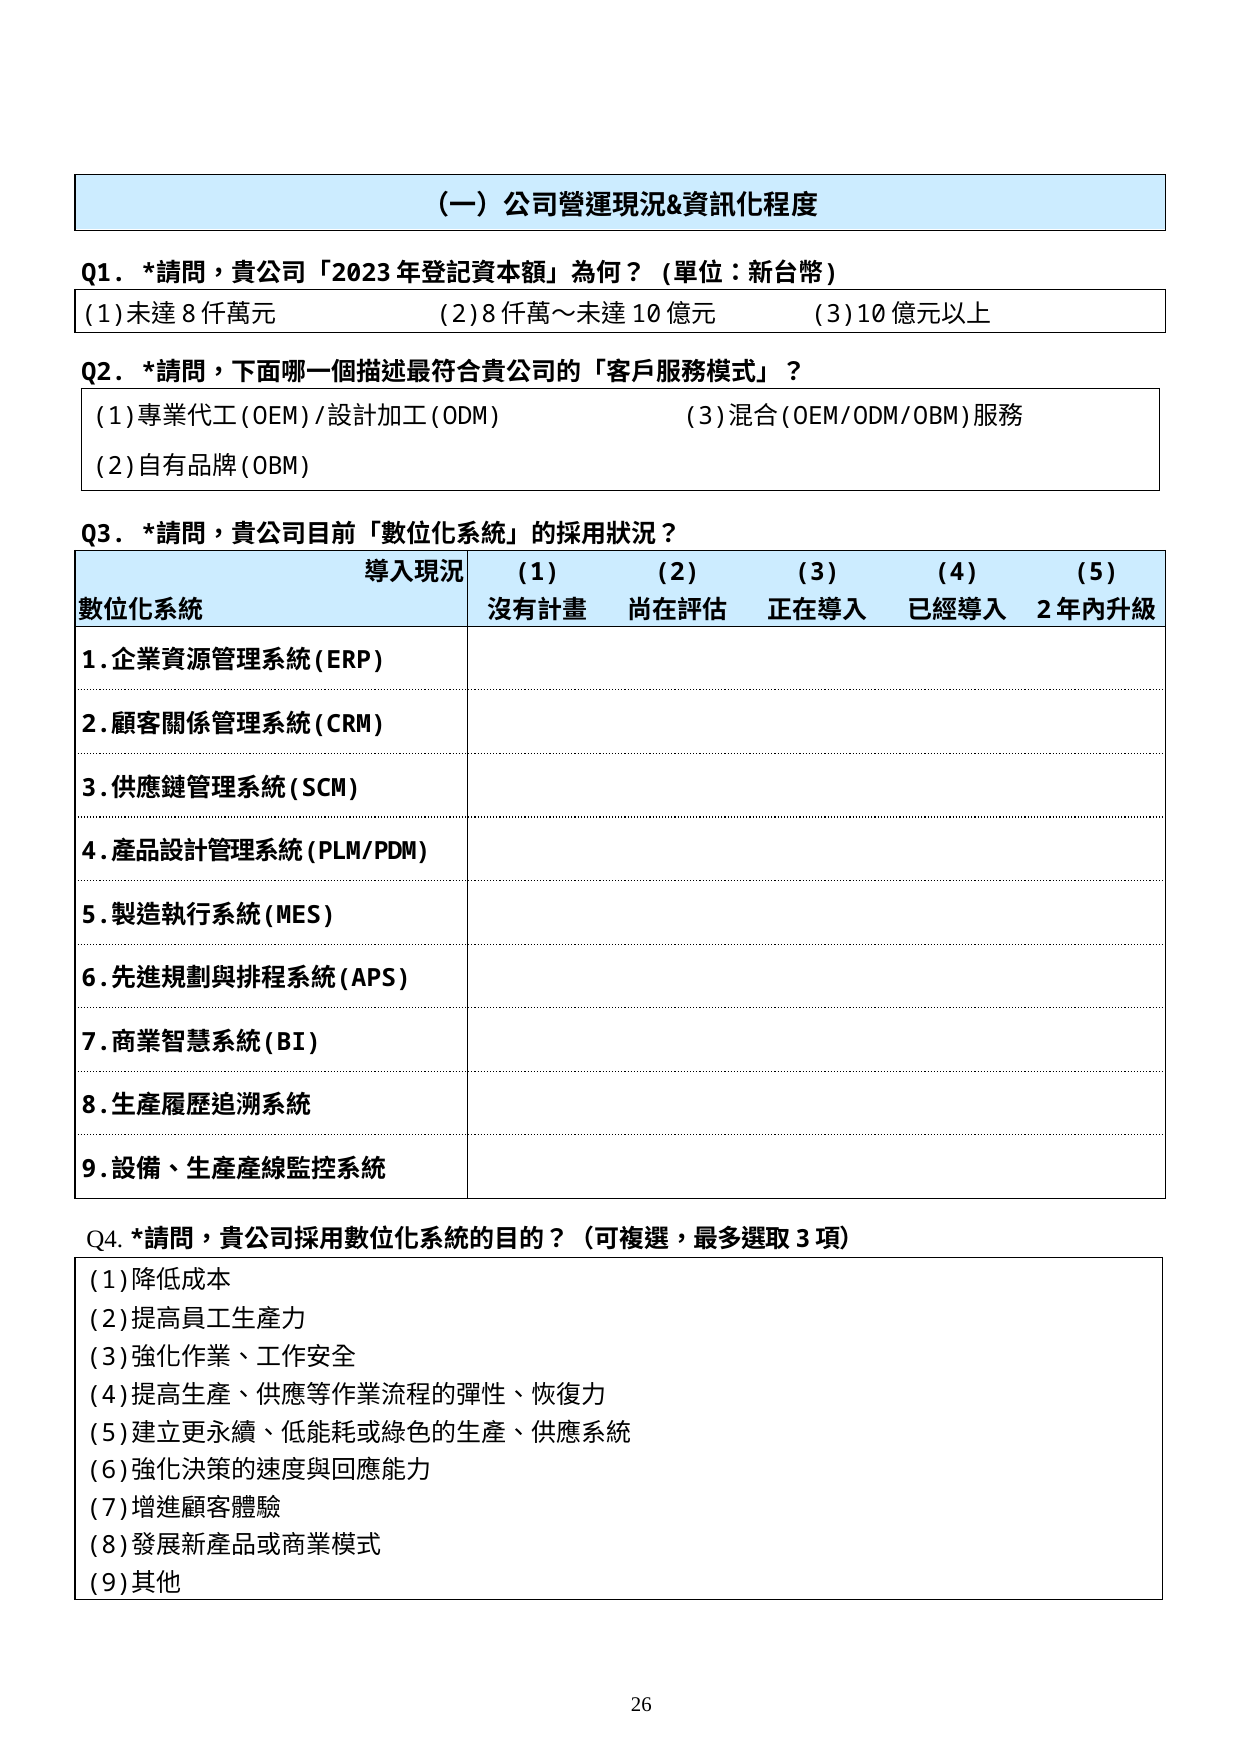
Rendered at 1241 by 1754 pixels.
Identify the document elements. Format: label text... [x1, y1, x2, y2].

table_cell [747, 944, 887, 1007]
table_cell [468, 1007, 607, 1071]
table_cell (1) 沒有計畫 [468, 551, 607, 626]
table_cell [1027, 1071, 1165, 1134]
table_cell [1027, 1007, 1165, 1071]
table_cell [887, 1071, 1027, 1134]
table_cell *請問，貴公司「2023年登記資本額」為何？ (單位：新台幣) [75, 231, 1165, 289]
table_cell (4) 已經導入 [887, 551, 1027, 626]
table_cell (2)提高員工生產力 [76, 1297, 1162, 1335]
table_cell 9.設備、生產產線監控系統 [76, 1134, 467, 1198]
table_cell [468, 880, 607, 943]
table_cell [747, 627, 887, 689]
table_cell 4.產品設計管理系統(PLM/PDM) [76, 816, 467, 880]
table_cell (3)強化作業、工作安全 [76, 1335, 1162, 1374]
table_cell [672, 437, 1159, 489]
table_cell [607, 753, 747, 816]
table_cell (5)建立更永續、低能耗或綠色的生產、供應系統 [76, 1411, 1162, 1449]
table_cell [607, 880, 747, 943]
table_cell (4)提高生產、供應等作業流程的彈性、恢復力 [76, 1374, 1162, 1411]
table_cell [607, 1007, 747, 1071]
table_cell [887, 1134, 1027, 1198]
table_cell 5.製造執行系統(MES) [76, 880, 467, 943]
table_cell 8.生產履歷追溯系統 [76, 1071, 467, 1134]
table_cell [1027, 880, 1165, 943]
table_cell (9)其他 [76, 1561, 1162, 1599]
table_cell 2.顧客關係管理系統(CRM) [76, 689, 467, 753]
table_cell [747, 880, 887, 943]
table_cell 3.供應鏈管理系統(SCM) [76, 753, 467, 816]
table_cell (8)發展新產品或商業模式 [76, 1524, 1162, 1561]
table_cell [607, 944, 747, 1007]
table_cell [1027, 816, 1165, 880]
table_cell [747, 689, 887, 753]
table_cell [607, 627, 747, 689]
table_cell (1)降低成本 [76, 1258, 1162, 1297]
table_cell *請問，下面哪一個描述最符合貴公司的「客戶服務模式」？ [75, 333, 1165, 491]
table_cell [887, 944, 1027, 1007]
table_cell 7.商業智慧系統(BI) [76, 1007, 467, 1071]
table_cell [747, 1071, 887, 1134]
table_cell [1027, 753, 1165, 816]
table_cell (3) 正在導入 [747, 551, 887, 626]
table_cell [607, 1134, 747, 1198]
table_cell [747, 816, 887, 880]
table_cell [1027, 627, 1165, 689]
table_cell [607, 816, 747, 880]
table_cell [468, 944, 607, 1007]
table_cell [468, 627, 607, 689]
table_cell [747, 753, 887, 816]
table_cell [747, 1134, 887, 1198]
table_cell *請問，貴公司採用數位化系統的目的？（可複選，最多選取3項） [75, 1199, 1163, 1257]
table_header (3)混合(OEM/ODM/OBM)服務 [672, 389, 1159, 437]
table_cell (2)8仟萬～未達10億元 [430, 290, 805, 332]
table_cell [468, 753, 607, 816]
table_cell [887, 753, 1027, 816]
table_cell (5) 2年內升級 [1027, 551, 1165, 626]
table_cell 6.先進規劃與排程系統(APS) [76, 944, 467, 1007]
table_cell (7)增進顧客體驗 [76, 1486, 1162, 1524]
table_cell (2)自有品牌(OBM) [82, 437, 672, 489]
table_cell [468, 1134, 607, 1198]
table_cell 1.企業資源管理系統(ERP) [76, 627, 467, 689]
table_cell [607, 689, 747, 753]
table_cell [887, 880, 1027, 943]
table_cell [468, 689, 607, 753]
table_cell (1)未達8仟萬元 [76, 290, 430, 332]
table_cell [1027, 1134, 1165, 1198]
table_cell [607, 1071, 747, 1134]
table_cell [1027, 689, 1165, 753]
table_cell [468, 816, 607, 880]
table_cell *請問，貴公司目前「數位化系統」的採用狀況？ [75, 491, 1165, 550]
table_cell [887, 816, 1027, 880]
table_cell [887, 689, 1027, 753]
table_cell [1027, 944, 1165, 1007]
table_cell [468, 1071, 607, 1134]
table_cell [747, 1007, 887, 1071]
table_cell 導入現況 數位化系統 [76, 551, 467, 626]
table_cell (3)10億元以上 [805, 290, 1165, 332]
table_header (1)專業代工(OEM)/設計加工(ODM) [82, 389, 672, 437]
table_header （一）公司營運現況&資訊化程度 [76, 175, 1165, 229]
table_cell [887, 1007, 1027, 1071]
table_cell [887, 627, 1027, 689]
table_cell (2) 尚在評估 [607, 551, 747, 626]
table_cell (6)強化決策的速度與回應能力 [76, 1449, 1162, 1486]
